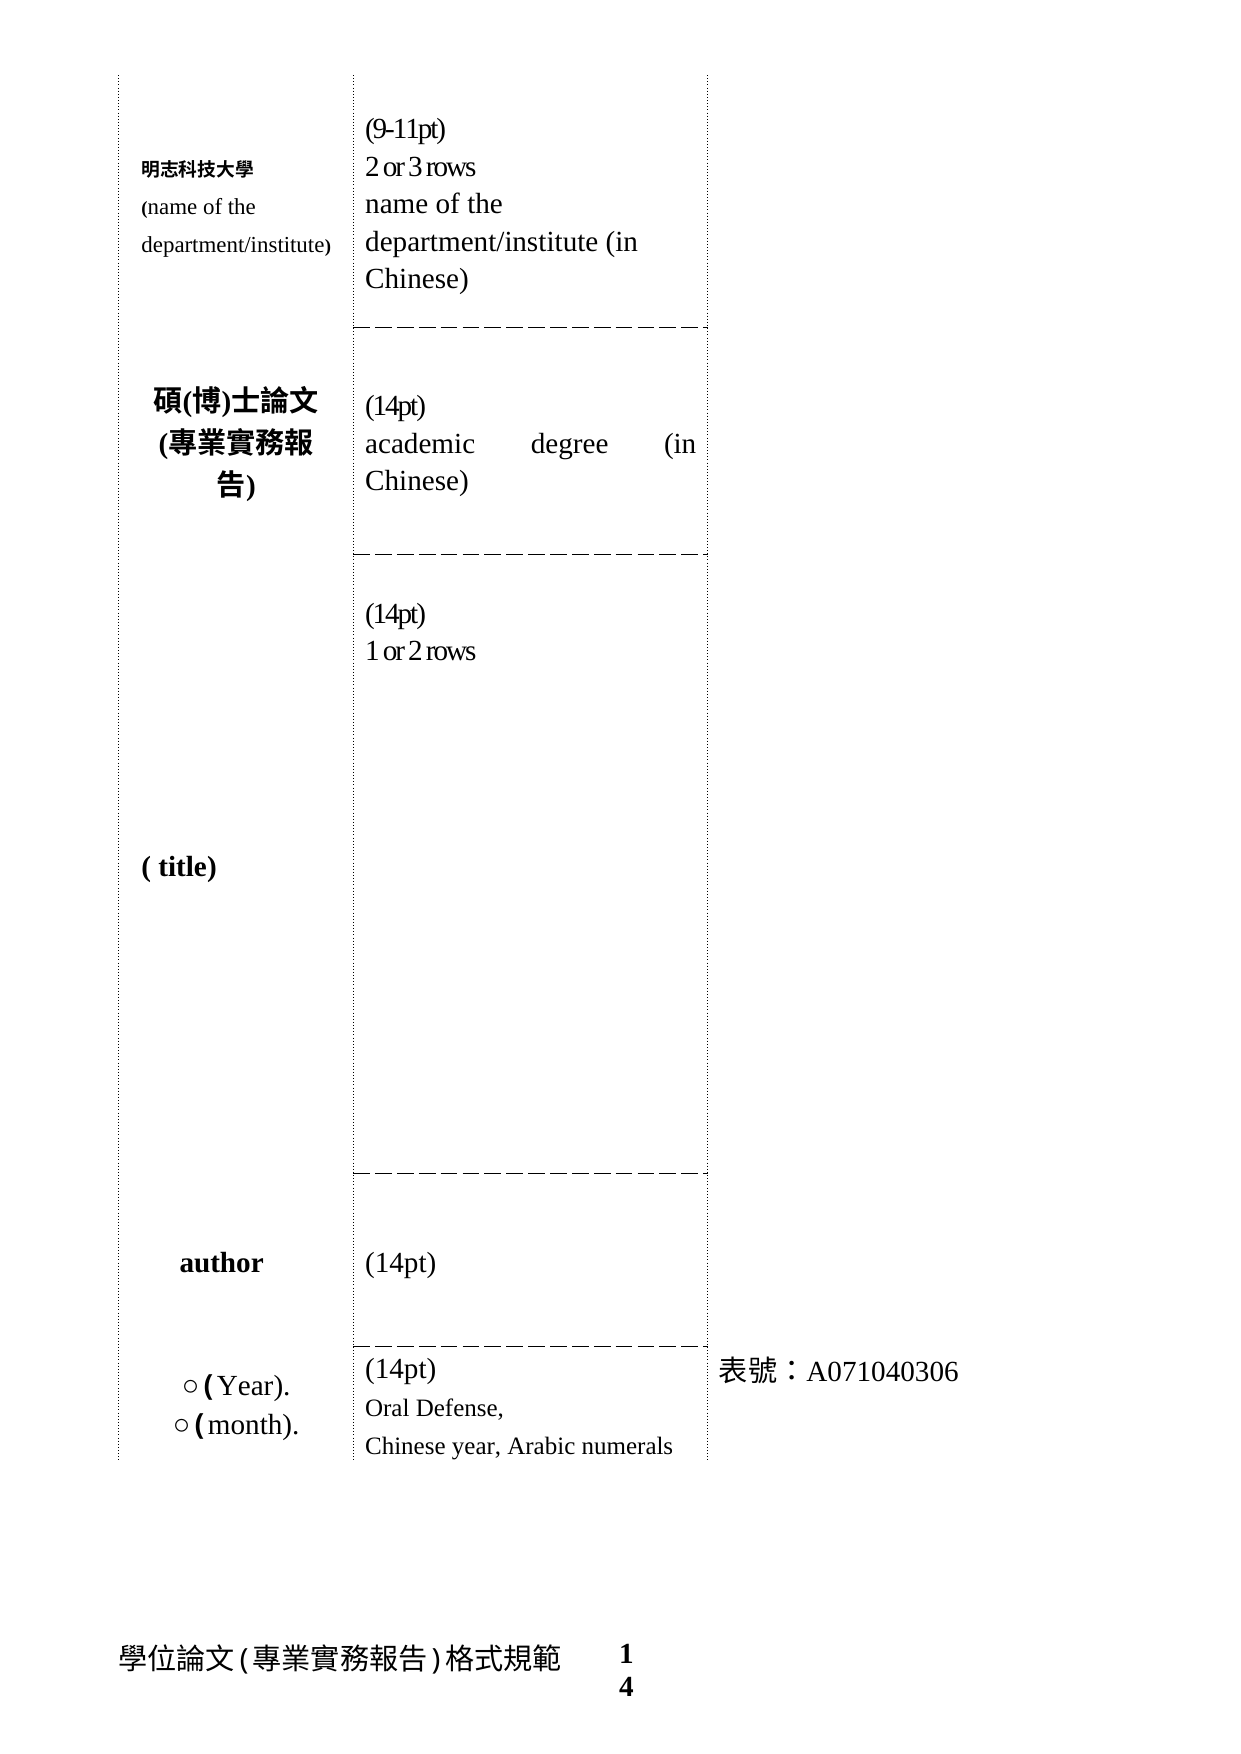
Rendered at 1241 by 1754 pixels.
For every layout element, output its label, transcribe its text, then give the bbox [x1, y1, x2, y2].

table_cell [708, 327, 1042, 553]
table_cell (14pt) 1 or 2 rows [354, 554, 707, 1173]
table_header 明志科技大學 (name of the department/institute) [118, 75, 354, 327]
table_cell 表號：A071040306 [708, 1346, 1042, 1460]
table_cell (14pt) academic degree (in Chinese) [354, 327, 707, 553]
table_cell 碩(博)士論文 (專業實務報告) [118, 327, 354, 553]
table_cell ○(Year). ○(month). [118, 1346, 354, 1460]
table_header [708, 75, 1042, 327]
table_cell author [118, 1173, 354, 1346]
table_cell (14pt) Oral Defense, Chinese year, Arabic numerals [354, 1346, 707, 1460]
table_cell (14pt) [354, 1173, 707, 1346]
table_cell [708, 554, 1042, 1173]
table_header (9-11pt) 2 or 3 rows name of the department/institute (in Chinese) [354, 75, 707, 327]
table_cell ( title) [118, 554, 354, 1173]
table_cell [708, 1173, 1042, 1346]
